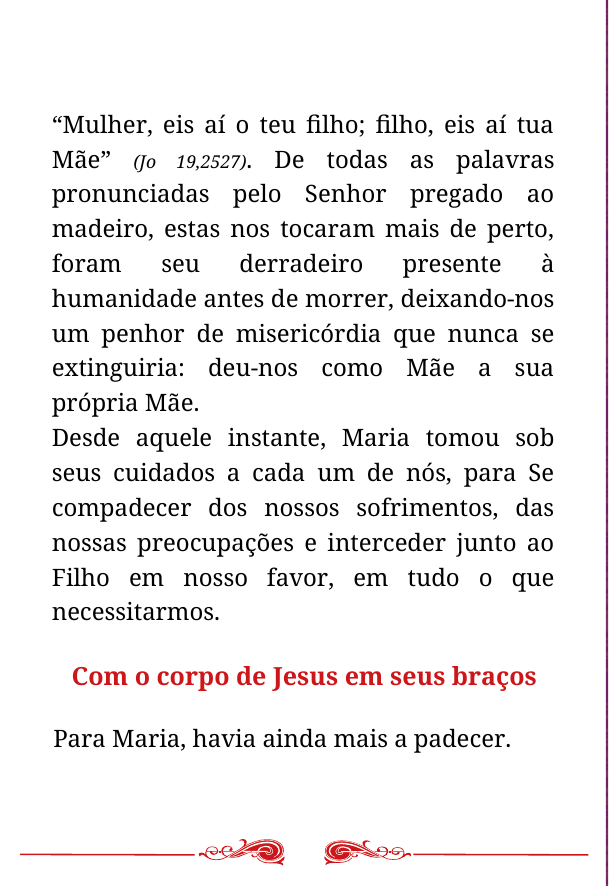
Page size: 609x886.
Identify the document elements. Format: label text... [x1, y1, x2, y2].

text Para Maria, havia ainda mais a padecer. [53, 722, 555, 754]
subtitle Com o corpo de Jesus em seus braços [53, 658, 555, 692]
text Desde aquele instante, Maria tomou sob seus cuidados a cada um de nós, para Se compadecer dos nossos sofrimentos, das nossas preocupações e interceder junto ao Filho em nosso favor, em tudo o que necessitarmos. [52, 421, 555, 628]
text “Mulher, eis aí o teu filho; filho, eis aí tua Mãe” (Jo 19,2527). De todas as palavras pronunciadas pelo Senhor pregado ao madeiro, estas nos tocaram mais de perto, foram seu derradeiro presente à humanidade antes de morrer, deixando-nos um penhor de misericórdia que nunca se extinguiria: deu-nos como Mãe a sua própria Mãe. [52, 108, 555, 418]
